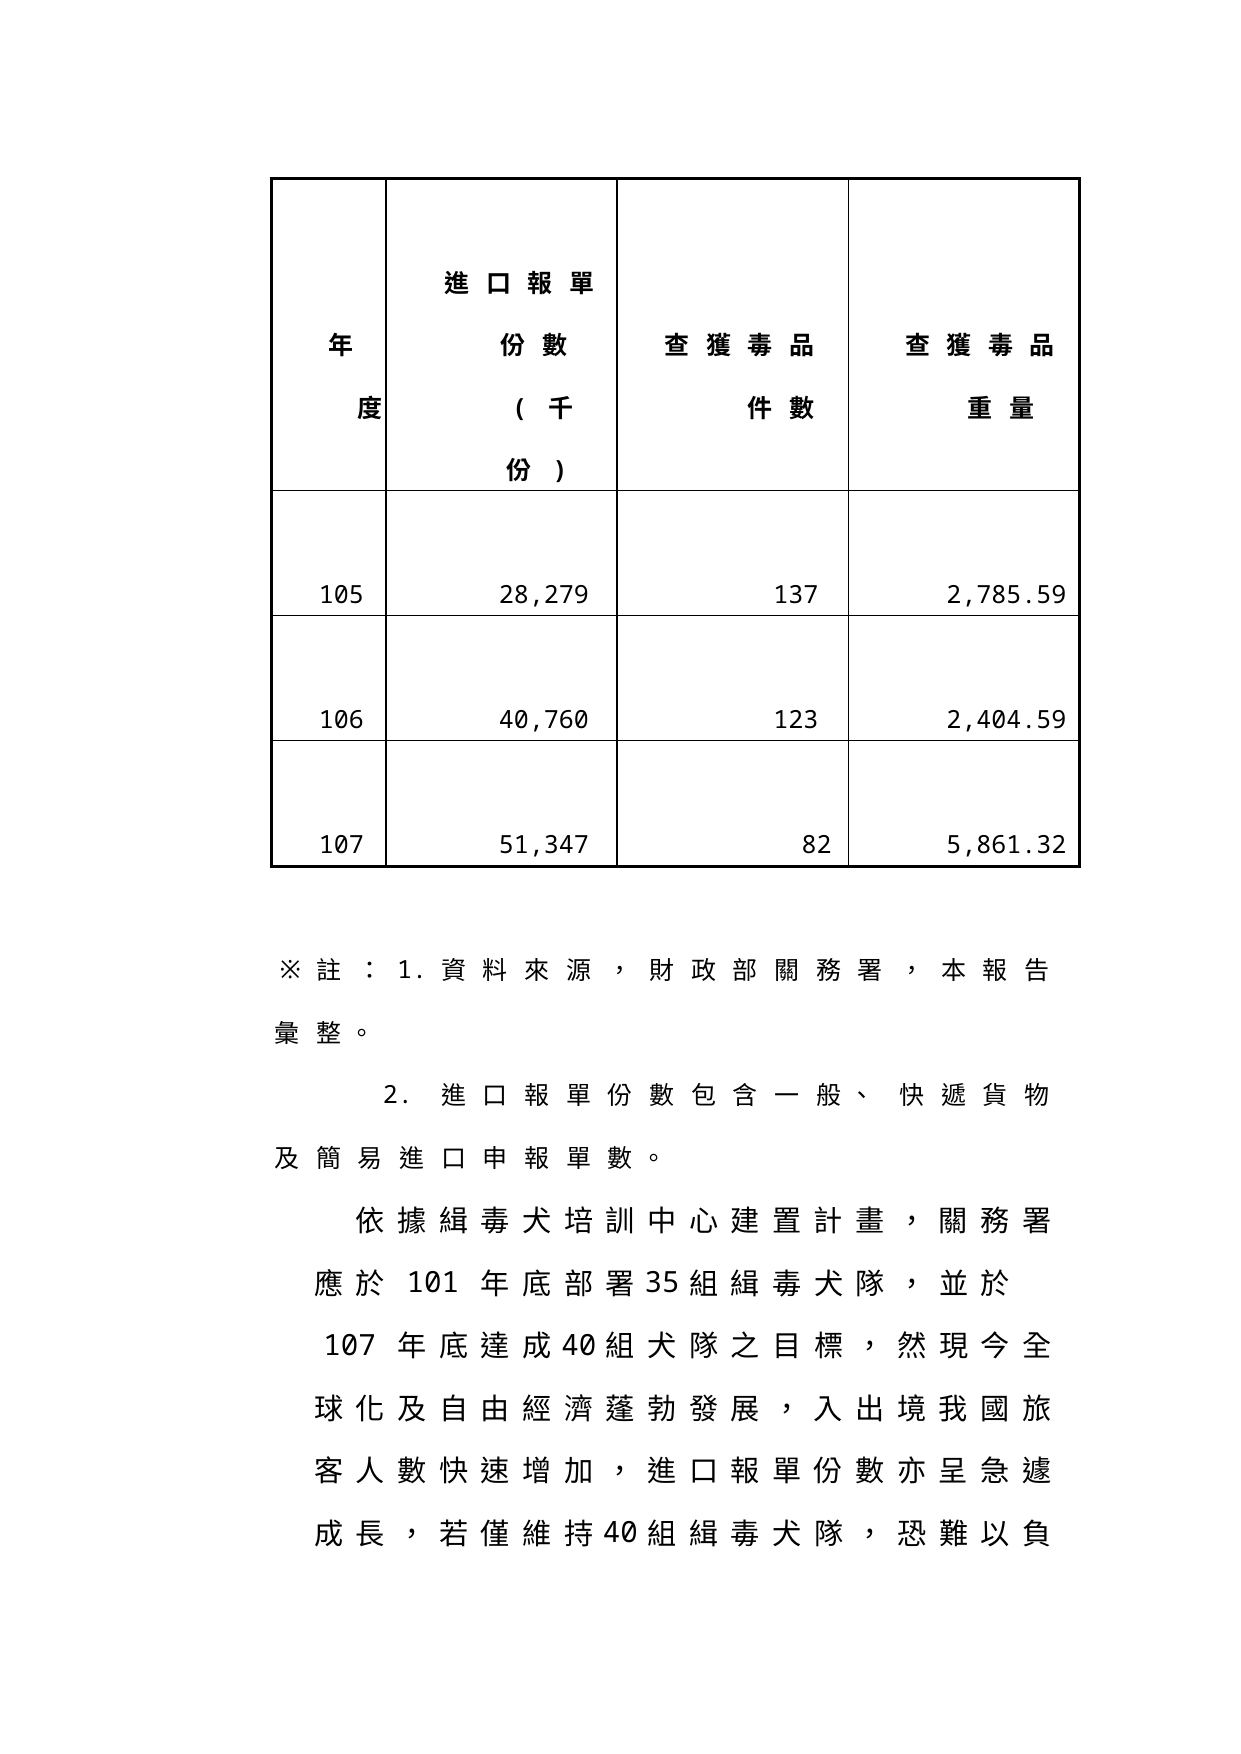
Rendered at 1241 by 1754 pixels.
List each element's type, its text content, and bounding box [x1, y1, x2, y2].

table_cell 106 [273, 616, 385, 740]
text ※註：1.資料來源，財政部關務署，本報告彙整。 [183, 927, 1058, 1052]
table_header 年度 [273, 180, 385, 490]
table_cell 137 [618, 491, 848, 615]
table_cell 2,404.59 [849, 616, 1078, 740]
table_cell 40,760 [387, 616, 616, 740]
table_header 進口報單份數(千份) [387, 180, 616, 490]
table_cell 82 [618, 741, 848, 865]
table_header 查獲毒品重量 [849, 180, 1078, 490]
table_cell 107 [273, 741, 385, 865]
text 依據緝毒犬培訓中心建置計畫，關務署應於101年底部署35組緝毒犬隊，並於107年底達成40組犬隊之目標，然現今全球化及自由經濟蓬勃發展，入出境我國旅客人數快速增加，進口報單份數亦呈急遽成長，若僅維持40組緝毒犬隊，恐難以負荷逐年增加之業務量，且截至108年8月，緝毒犬隊僅37組，尚未能達成原規劃40組緝毒犬隊之目標。是以，宜加速改善並預為綢繆規劃因應業務量上升之犬隊擴編計畫。 [271, 1177, 1058, 1552]
table_cell 5,861.32 [849, 741, 1078, 865]
table_cell 51,347 [387, 741, 616, 865]
table_cell 105 [273, 491, 385, 615]
table_cell 28,279 [387, 491, 616, 615]
table_header 查獲毒品件數 [618, 180, 848, 490]
table_cell 123 [618, 616, 848, 740]
text 2.進口報單份數包含一般、快遞貨物及簡易進口申報單數。 [183, 1052, 1058, 1177]
table_cell 2,785.59 [849, 491, 1078, 615]
